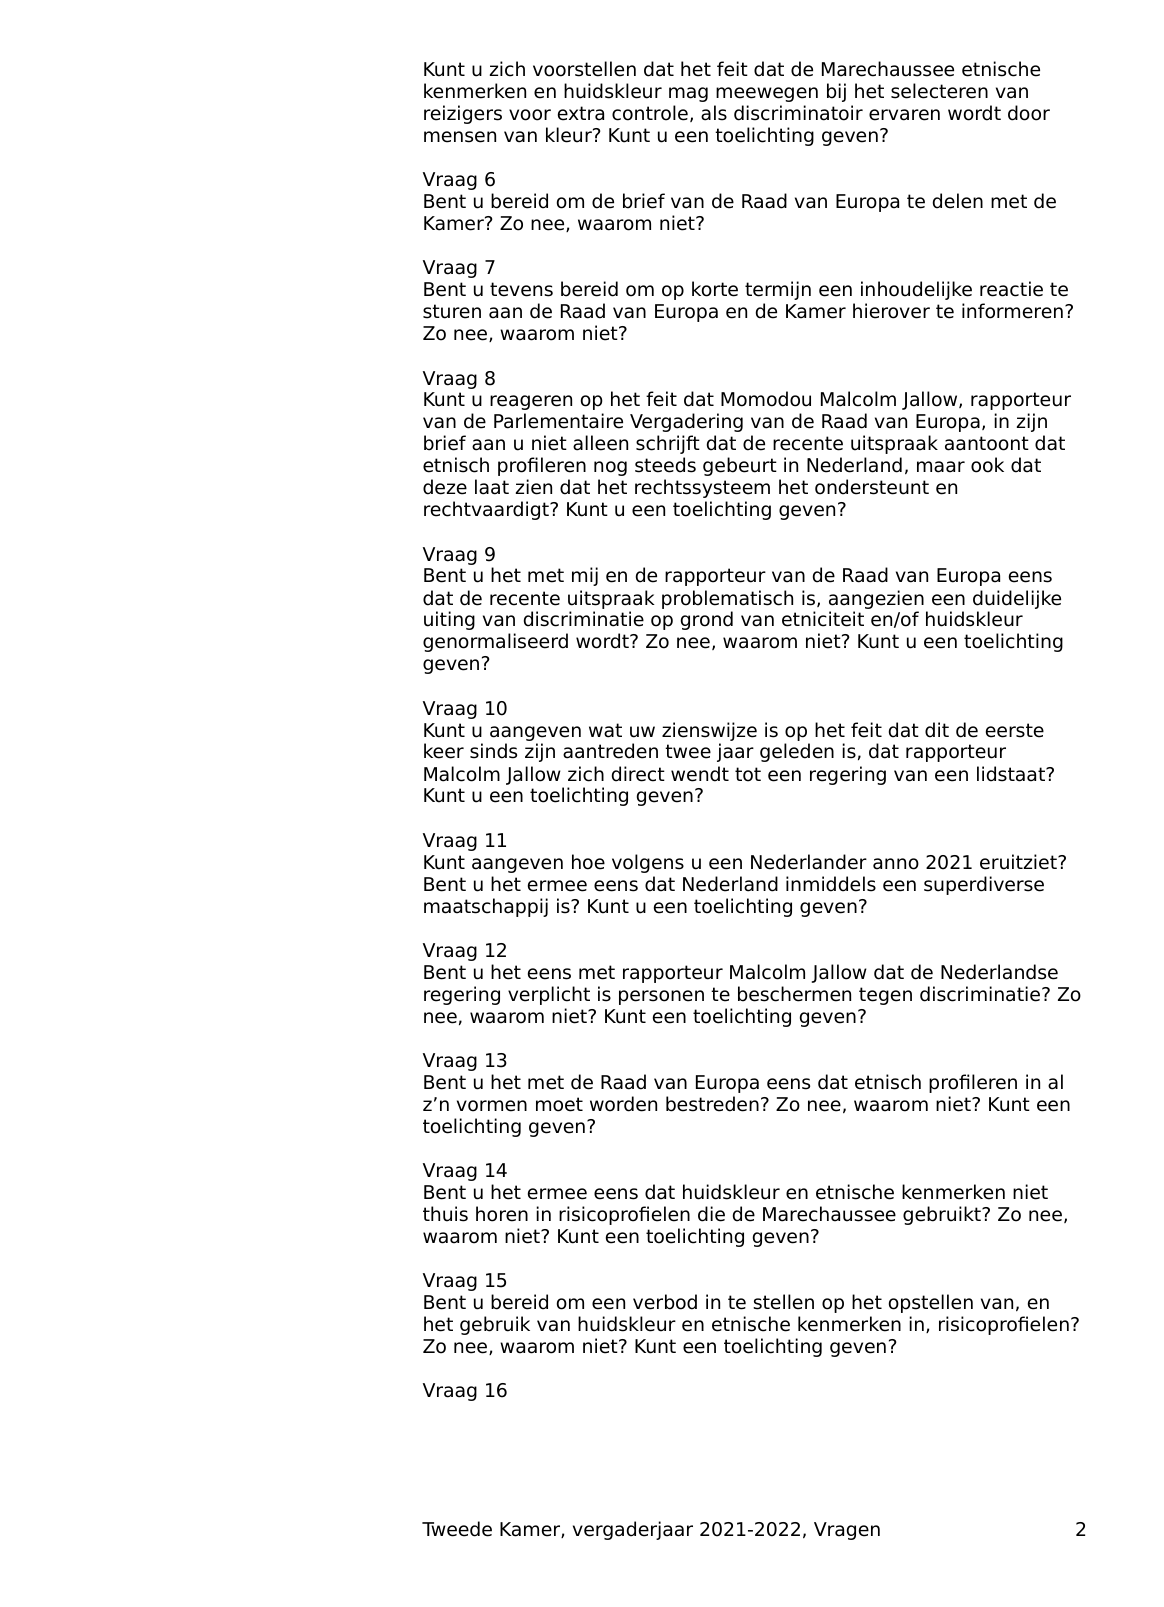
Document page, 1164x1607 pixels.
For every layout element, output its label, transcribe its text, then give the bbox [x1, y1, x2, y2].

text Bent u het eens met rapporteur Malcolm Jallow dat de Nederlandse regering verplicht is personen te beschermen tegen discriminatie? Zo nee, waarom niet? Kunt een toelichting geven? [422, 962, 1087, 1028]
text Bent u het ermee eens dat huidskleur en etnische kenmerken niet thuis horen in risicoprofielen die de Marechaussee gebruikt? Zo nee, waarom niet? Kunt een toelichting geven? [422, 1182, 1087, 1248]
text Bent u bereid om de brief van de Raad van Europa te delen met de Kamer? Zo nee, waarom niet? [422, 191, 1087, 235]
text Vraag 8 [422, 367, 1087, 389]
text Vraag 11 [422, 829, 1087, 852]
text Vraag 13 [422, 1050, 1087, 1072]
text Vraag 16 [422, 1380, 1087, 1402]
text Vraag 14 [422, 1160, 1087, 1182]
text Vraag 15 [422, 1270, 1087, 1292]
text Kunt u zich voorstellen dat het feit dat de Marechaussee etnische kenmerken en huidskleur mag meewegen bij het selecteren van reizigers voor extra controle, als discriminatoir ervaren wordt door mensen van kleur? Kunt u een toelichting geven? [422, 59, 1087, 147]
text Kunt aangeven hoe volgens u een Nederlander anno 2021 eruitziet? Bent u het ermee eens dat Nederland inmiddels een superdiverse maatschappij is? Kunt u een toelichting geven? [422, 852, 1087, 917]
text Kunt u reageren op het feit dat Momodou Malcolm Jallow, rapporteur van de Parlementaire Vergadering van de Raad van Europa, in zijn brief aan u niet alleen schrijft dat de recente uitspraak aantoont dat etnisch profileren nog steeds gebeurt in Nederland, maar ook dat deze laat zien dat het rechtssysteem het ondersteunt en rechtvaardigt? Kunt u een toelichting geven? [422, 389, 1087, 521]
text Bent u het met de Raad van Europa eens dat etnisch profileren in al z’n vormen moet worden bestreden? Zo nee, waarom niet? Kunt een toelichting geven? [422, 1072, 1087, 1138]
text Bent u tevens bereid om op korte termijn een inhoudelijke reactie te sturen aan de Raad van Europa en de Kamer hierover te informeren? Zo nee, waarom niet? [422, 279, 1087, 345]
text Bent u bereid om een verbod in te stellen op het opstellen van, en het gebruik van huidskleur en etnische kenmerken in, risicoprofielen? Zo nee, waarom niet? Kunt een toelichting geven? [422, 1292, 1087, 1358]
text Vraag 6 [422, 169, 1087, 191]
text Bent u het met mij en de rapporteur van de Raad van Europa eens dat de recente uitspraak problematisch is, aangezien een duidelijke uiting van discriminatie op grond van etniciteit en/of huidskleur genormaliseerd wordt? Zo nee, waarom niet? Kunt u een toelichting geven? [422, 565, 1087, 675]
text Vraag 12 [422, 940, 1087, 962]
text Vraag 9 [422, 543, 1087, 565]
text Kunt u aangeven wat uw zienswijze is op het feit dat dit de eerste keer sinds zijn aantreden twee jaar geleden is, dat rapporteur Malcolm Jallow zich direct wendt tot een regering van een lidstaat? Kunt u een toelichting geven? [422, 719, 1087, 807]
text Vraag 10 [422, 697, 1087, 719]
text Vraag 7 [422, 257, 1087, 279]
